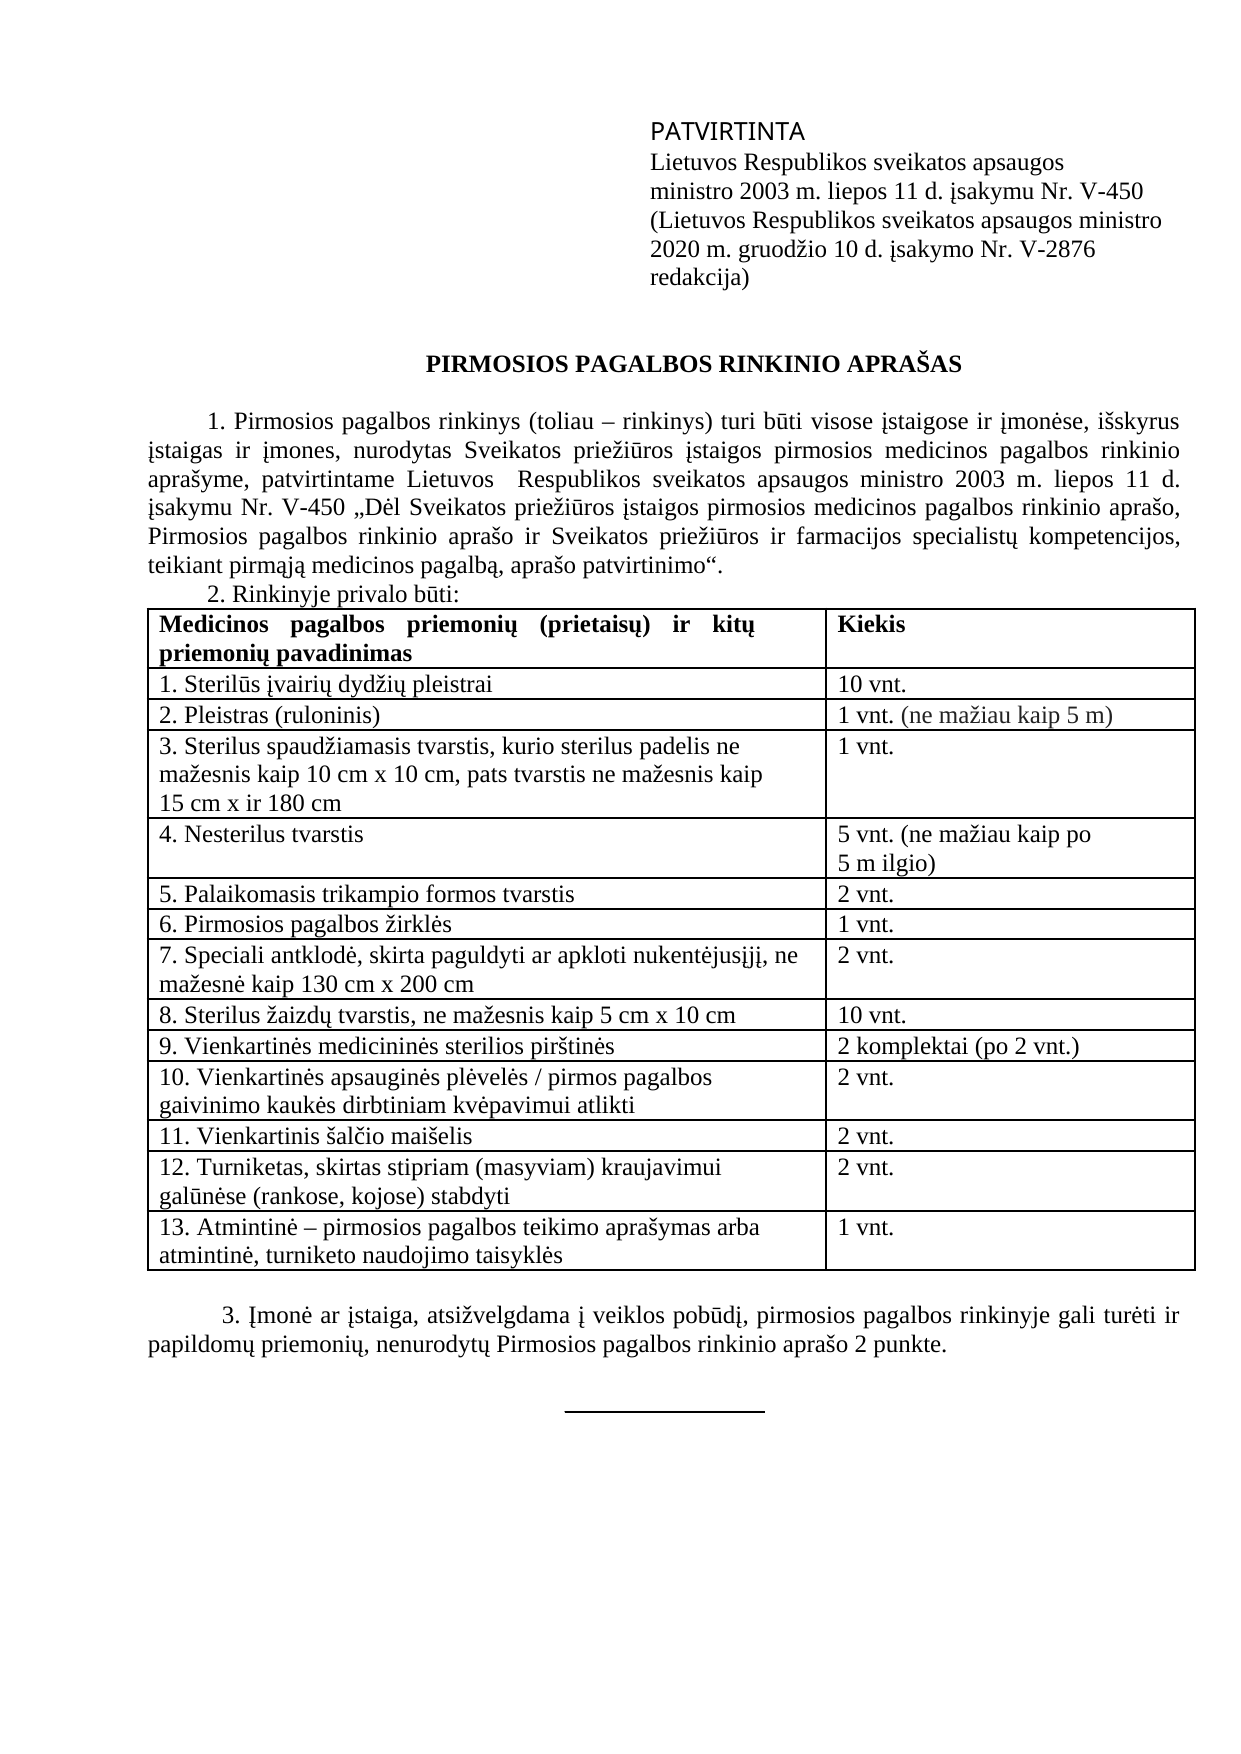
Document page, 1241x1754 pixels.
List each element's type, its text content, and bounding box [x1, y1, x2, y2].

table_cell 10 vnt. [1125, 669, 1194, 698]
table_cell 2 vnt. [827, 940, 1194, 998]
table_cell 2 vnt. [1125, 879, 1194, 907]
text Lietuvos Respublikos sveikatos apsaugos [148, 147, 1181, 176]
table_cell 1. Sterilūs įvairių dydžių pleistrai [149, 669, 825, 698]
table_header Kiekis [827, 610, 1194, 667]
table_cell 10. Vienkartinės apsauginės plėvelės / pirmos pagalbos gaivinimo kaukės dirbtiniam kvėpavimui atlikti [149, 1062, 825, 1119]
table_cell 13. Atmintinė – pirmosios pagalbos teikimo aprašymas arba atmintinė, turniketo naudojimo taisyklės [149, 1212, 825, 1269]
table_cell 1 vnt. [827, 1212, 1194, 1269]
table_cell 10 vnt. [1125, 1000, 1194, 1029]
table_cell 5. Palaikomasis trikampio formos tvarstis [149, 879, 825, 907]
table_cell 2 komplektai (po 2 vnt.) [1125, 1031, 1194, 1059]
table_cell 2 vnt. [827, 1121, 837, 1150]
text 1. Pirmosios pagalbos rinkinys (toliau – rinkinys) turi būti visose įstaigose ir įmonėse, išskyrus įstaigas ir įmones, nurodytas Sveikatos priežiūros įstaigos pirmosios medicinos pagalbos rinkinio aprašyme, patvirtintame Lietuvos Respublikos sveikatos apsaugos ministro 2003 m. liepos 11 d. įsakymu Nr. V-450 „Dėl Sveikatos priežiūros įstaigos pirmosios medicinos pagalbos rinkinio aprašo, Pirmosios pagalbos rinkinio aprašo ir Sveikatos priežiūros ir farmacijos specialistų kompetencijos, teikiant pirmąją medicinos pagalbą, aprašo patvirtinimo“. [148, 406, 1181, 579]
table_cell 7. Speciali antklodė, skirta paguldyti ar apkloti nukentėjusįjį, ne mažesnė kaip 130 cm x 200 cm [149, 940, 825, 998]
table_cell 10 vnt. [827, 669, 837, 698]
text 2. Rinkinyje privalo būti: [148, 579, 1181, 607]
table_cell 2 vnt. [827, 879, 837, 907]
table_cell 2 vnt. [827, 1062, 1194, 1119]
table_cell 11. Vienkartinis šalčio maišelis [149, 1121, 825, 1150]
table_cell 10 vnt. [827, 1000, 837, 1029]
text ________________ [148, 1386, 1181, 1415]
text PIRMOSIOS PAGALBOS RINKINIO APRAŠAS [148, 349, 1181, 377]
table_cell 1 vnt. [827, 910, 837, 938]
table_cell 8. Sterilus žaizdų tvarstis, ne mažesnis kaip 5 cm x 10 cm [149, 1000, 825, 1029]
table_cell 1 vnt. (ne mažiau kaip 5 m) [1125, 700, 1194, 729]
table_cell 1 vnt. [827, 731, 1194, 817]
table_cell 2. Pleistras (ruloninis) [149, 700, 825, 729]
table_cell 3. Sterilus spaudžiamasis tvarstis, kurio sterilus padelis ne mažesnis kaip 10 cm x 10 cm, pats tvarstis ne mažesnis kaip 15 cm x ir 180 cm [149, 731, 825, 817]
table_cell 4. Nesterilus tvarstis [149, 819, 825, 877]
text ministro 2003 m. liepos 11 d. įsakymu Nr. V-450 [148, 176, 1181, 205]
text 3. Įmonė ar įstaiga, atsižvelgdama į veiklos pobūdį, pirmosios pagalbos rinkinyje gali turėti ir papildomų priemonių, nenurodytų Pirmosios pagalbos rinkinio aprašo 2 punkte. [148, 1300, 1181, 1357]
table_cell 5 vnt. (ne mažiau kaip po 5 m ilgio) [1125, 819, 1194, 877]
text redakcija) [148, 262, 1181, 291]
table_cell 1 vnt. [1125, 910, 1194, 938]
table_cell 2 vnt. [1125, 1121, 1194, 1150]
table_header Medicinos pagalbos priemonių (prietaisų) ir kitų priemonių pavadinimas [756, 610, 825, 667]
text 2020 m. gruodžio 10 d. įsakymo Nr. V-2876 [148, 234, 1181, 262]
text PATVIRTINTA [148, 113, 1181, 147]
table_cell 2 vnt. [827, 1152, 1194, 1209]
text (Lietuvos Respublikos sveikatos apsaugos ministro [148, 205, 1181, 234]
table_cell 6. Pirmosios pagalbos žirklės [149, 910, 825, 938]
table_cell 12. Turniketas, skirtas stipriam (masyviam) kraujavimui galūnėse (rankose, kojose) stabdyti [149, 1152, 825, 1209]
table_cell 9. Vienkartinės medicininės sterilios pirštinės [149, 1031, 825, 1059]
